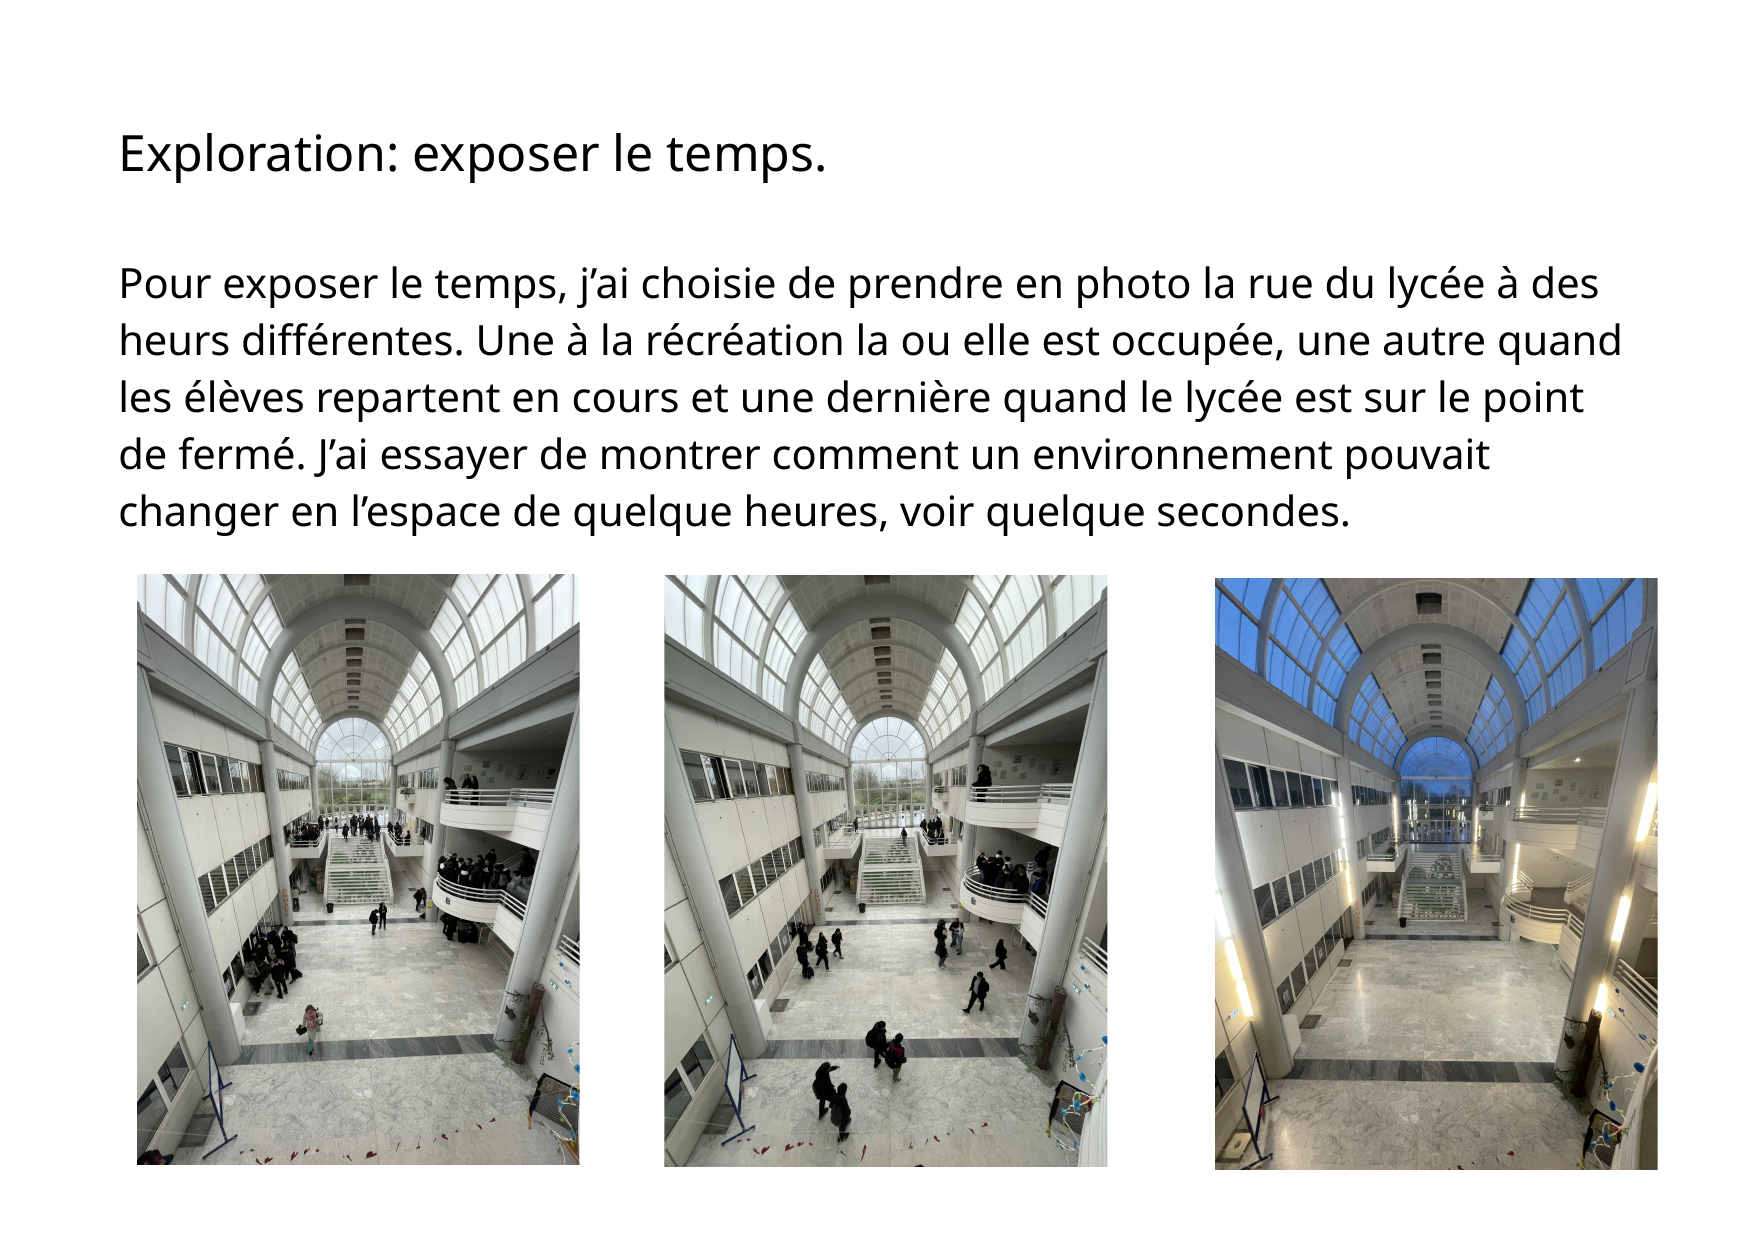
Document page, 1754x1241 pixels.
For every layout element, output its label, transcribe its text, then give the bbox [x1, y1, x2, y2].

text Exploration: exposer le temps. [118, 118, 1636, 186]
text Pour exposer le temps, j’ai choisie de prendre en photo la rue du lycée à des heurs différentes. Une à la récréation la ou elle est occupée, une autre quand les élèves repartent en cours et une dernière quand le lycée est sur le point de fermé. J’ai essayer de montrer comment un environnement pouvait changer en l’espace de quelque heures, voir quelque secondes. [118, 254, 1636, 538]
picture [1215, 578, 1658, 1170]
picture [664, 575, 1108, 1167]
picture [137, 574, 580, 1165]
